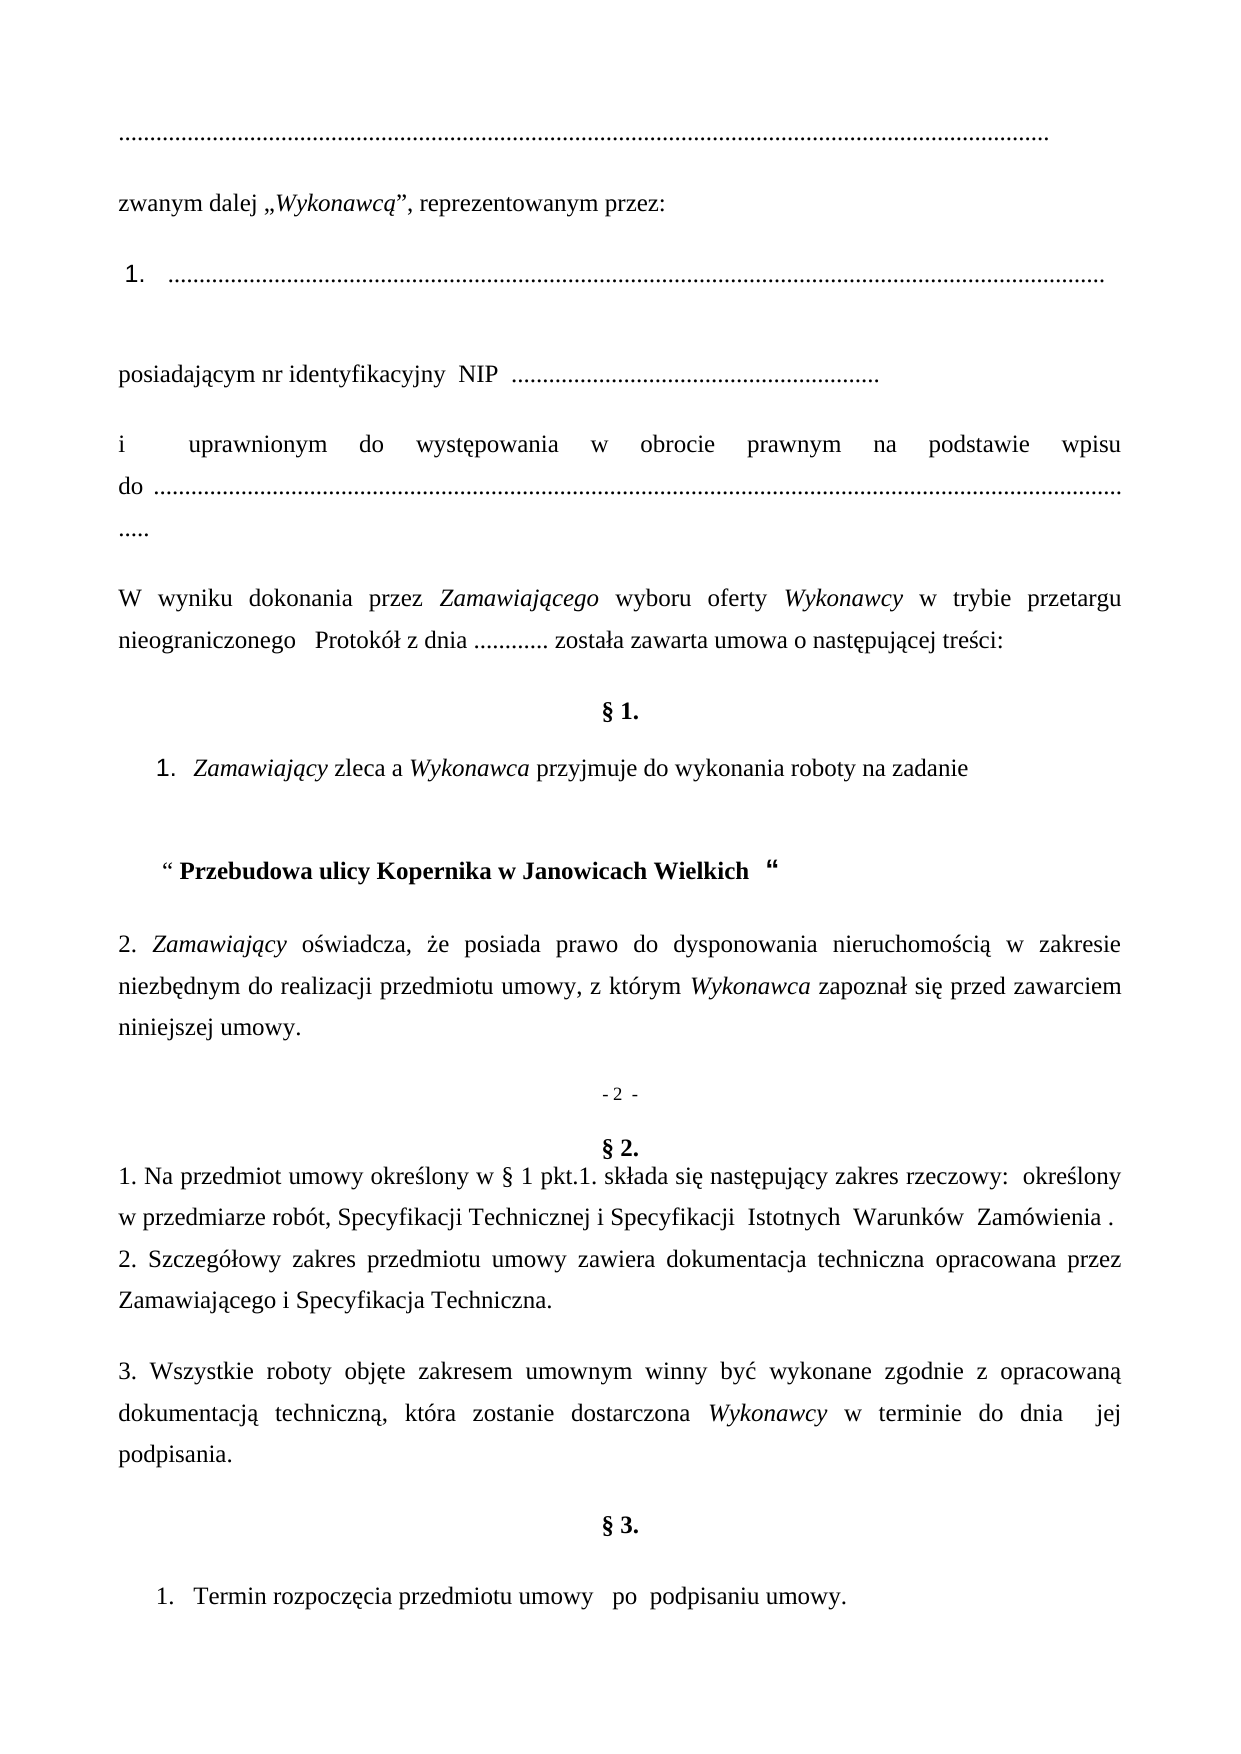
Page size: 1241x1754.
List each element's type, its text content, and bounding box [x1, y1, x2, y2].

text posiadającym nr identyfikacyjny NIP ........................................................... [118, 360, 1122, 388]
text W wyniku dokonania przez Zamawiającego wyboru oferty Wykonawcy w trybie przetargu nieograniczonego Protokół z dnia ............ została zawarta umowa o następującej treści: [118, 584, 1122, 654]
text 2. Szczegółowy zakres przedmiotu umowy zawiera dokumentacja techniczna opracowana przez Zamawiającego i Specyfikacja Techniczna. [118, 1245, 1122, 1314]
text 1. Na przedmiot umowy określony w § 1 pkt.1. składa się następujący zakres rzeczowy: określony w przedmiarze robót, Specyfikacji Technicznej i Specyfikacji Istotnych Warunków Zamówienia . [118, 1162, 1122, 1231]
text 1. Termin rozpoczęcia przedmiotu umowy po podpisaniu umowy. [156, 1582, 1122, 1609]
list Zamawiający zleca a Wykonawca przyjmuje do wykonania roboty na zadanie [156, 754, 1122, 782]
text - 2 - [118, 1084, 1122, 1105]
text § 2. [118, 1134, 1122, 1162]
text ..................................................................................................................................................... [118, 118, 1122, 146]
text § 3. [118, 1511, 1122, 1539]
text 2. Zamawiający oświadcza, że posiada prawo do dysponowania nieruchomością w zakresie niezbędnym do realizacji przedmiotu umowy, z którym Wykonawca zapoznał się przed zawarciem niniejszej umowy. [118, 930, 1122, 1041]
text “ Przebudowa ulicy Kopernika w Janowicach Wielkich “ [156, 854, 1122, 885]
list ...................................................................................................................................................... [124, 259, 1122, 288]
text i uprawnionym do występowania w obrocie prawnym na podstawie wpisu do ................................................................................................................................................................ [118, 431, 1122, 541]
text zwanym dalej „Wykonawcą”, reprezentowanym przez: [118, 189, 1122, 217]
text 3. Wszystkie roboty objęte zakresem umownym winny być wykonane zgodnie z opracowaną dokumentacją techniczną, która zostanie dostarczona Wykonawcy w terminie do dnia jej podpisania. [118, 1357, 1122, 1468]
text § 1. [118, 697, 1122, 724]
